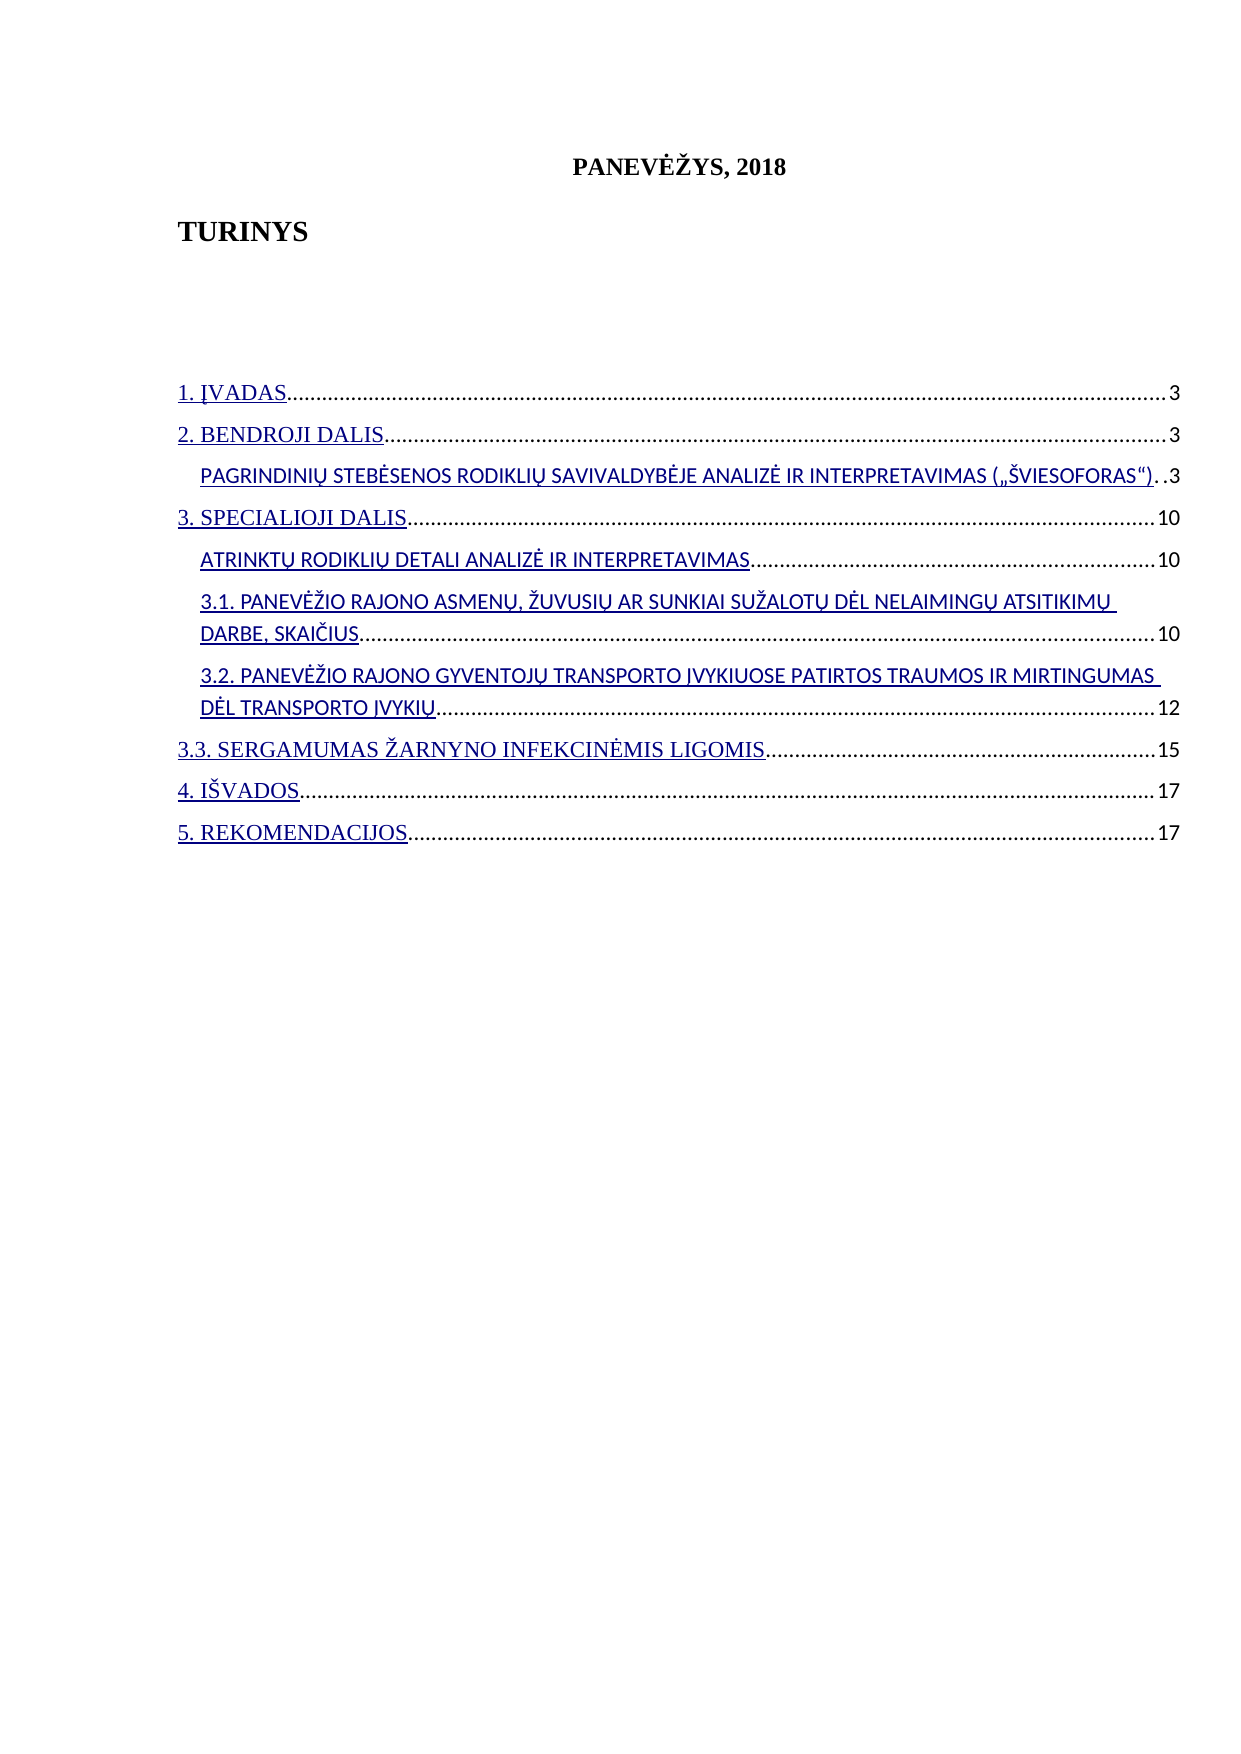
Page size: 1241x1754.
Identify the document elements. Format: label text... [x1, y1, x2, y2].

text 4. IŠVADOS 17 [177, 777, 1181, 805]
text 3.1. PANEVĖŽIO RAJONO ASMENŲ, ŽUVUSIŲ AR SUNKIAI SUŽALOTŲ DĖL NELAIMINGŲ ATSITIKIMŲ DARBE, SKAIČIUS 10 [200, 587, 1181, 647]
text PAGRINDINIŲ STEBĖSENOS RODIKLIŲ SAVIVALDYBĖJE ANALIZĖ IR INTERPRETAVIMAS („ŠVIESOFORAS“) 3 [200, 462, 1181, 490]
text ATRINKTŲ RODIKLIŲ DETALI ANALIZĖ IR INTERPRETAVIMAS 10 [200, 545, 1181, 573]
text 3. SPECIALIOJI DALIS 10 [177, 503, 1181, 531]
text TURINYS [177, 214, 1181, 247]
text 1. ĮVADAS 3 [177, 378, 1181, 406]
text 5. REKOMENDACIJOS 17 [177, 818, 1181, 846]
text 2. BENDROJI DALIS 3 [177, 420, 1181, 448]
text 3.2. PANEVĖŽIO RAJONO GYVENTOJŲ TRANSPORTO ĮVYKIUOSE PATIRTOS TRAUMOS IR MIRTINGUMAS DĖL TRANSPORTO ĮVYKIŲ 12 [200, 661, 1181, 721]
text 3.3. SERGAMUMAS ŽARNYNO INFEKCINĖMIS LIGOMIS 15 [177, 735, 1181, 763]
text PANEVĖŽYS, 2018 [177, 152, 1181, 180]
